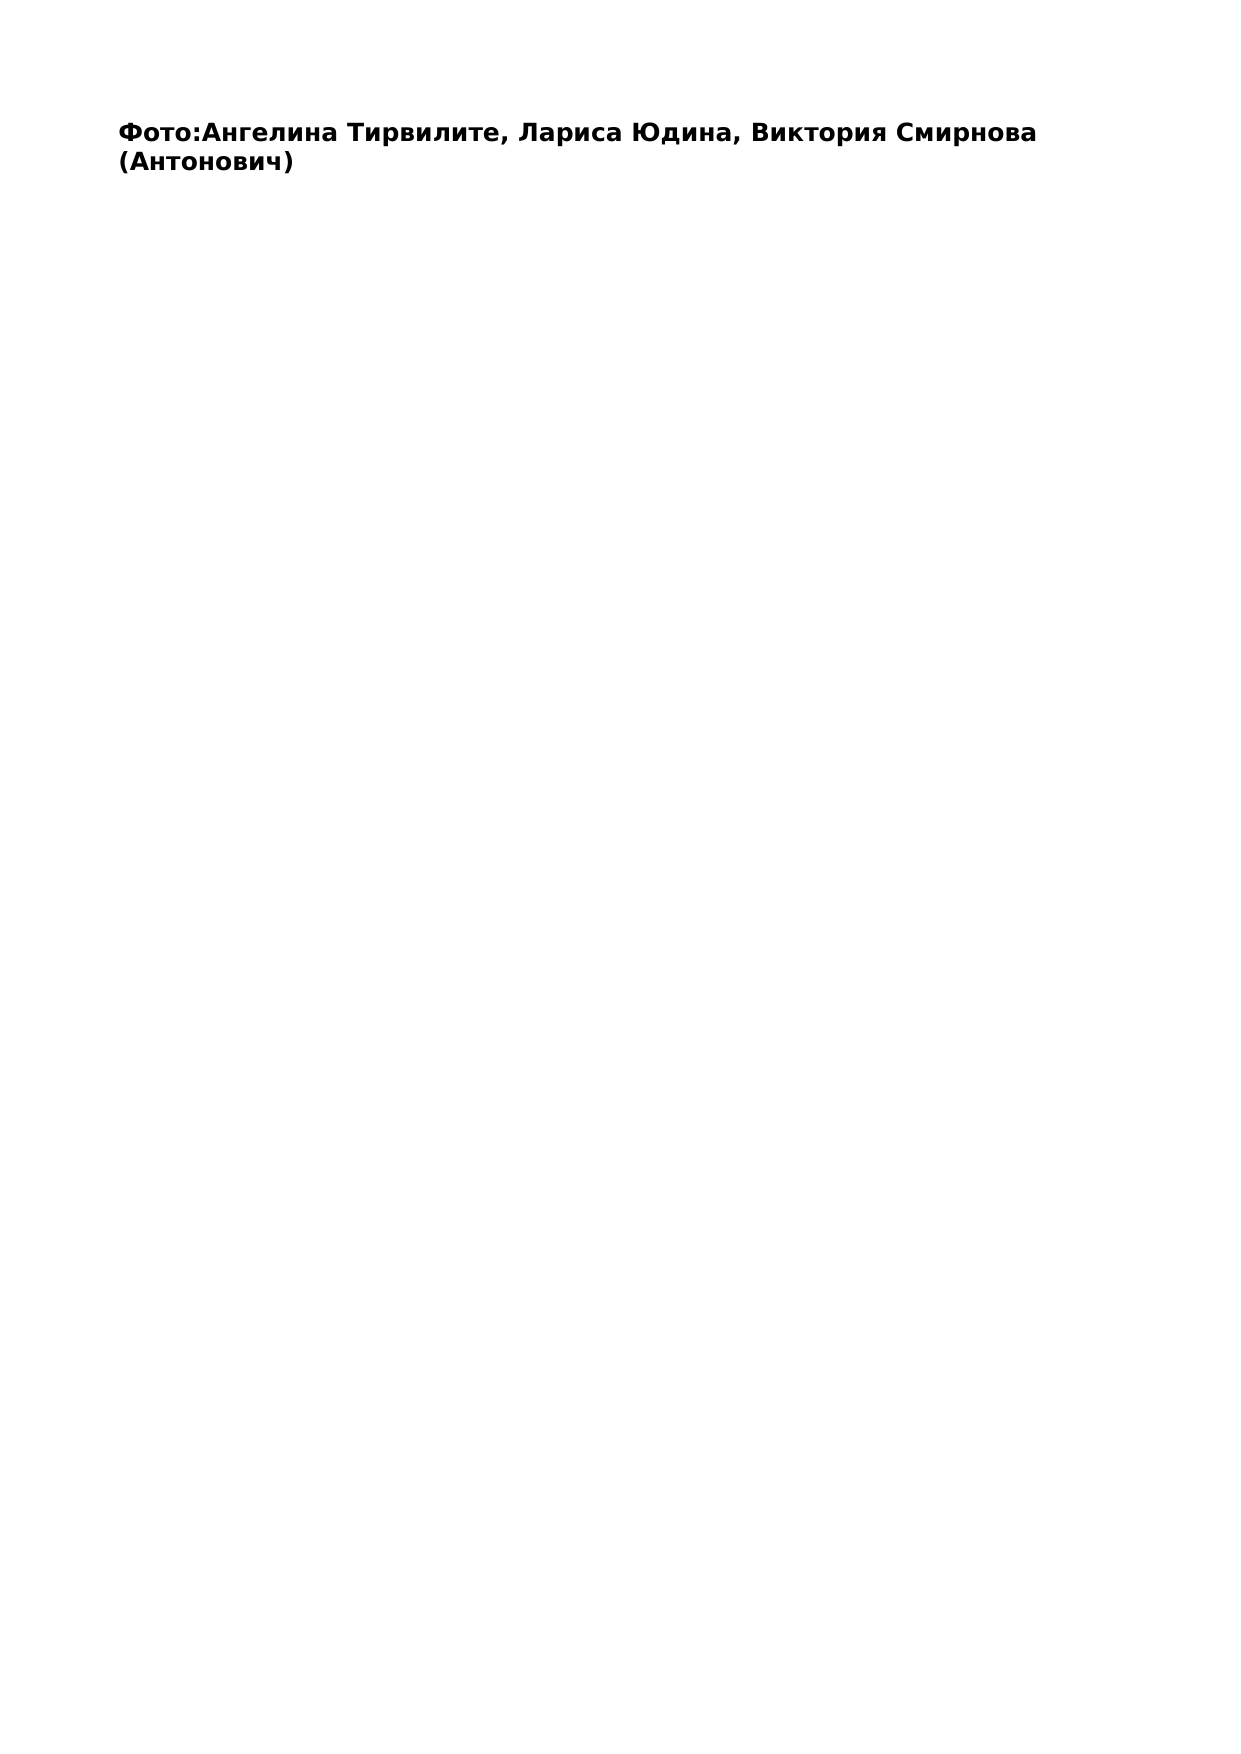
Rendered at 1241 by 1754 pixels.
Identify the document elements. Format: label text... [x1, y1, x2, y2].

subtitle Фото:Ангелина Тирвилите, Лариса Юдина, Виктория Смирнова (Антонович) [118, 118, 1122, 176]
